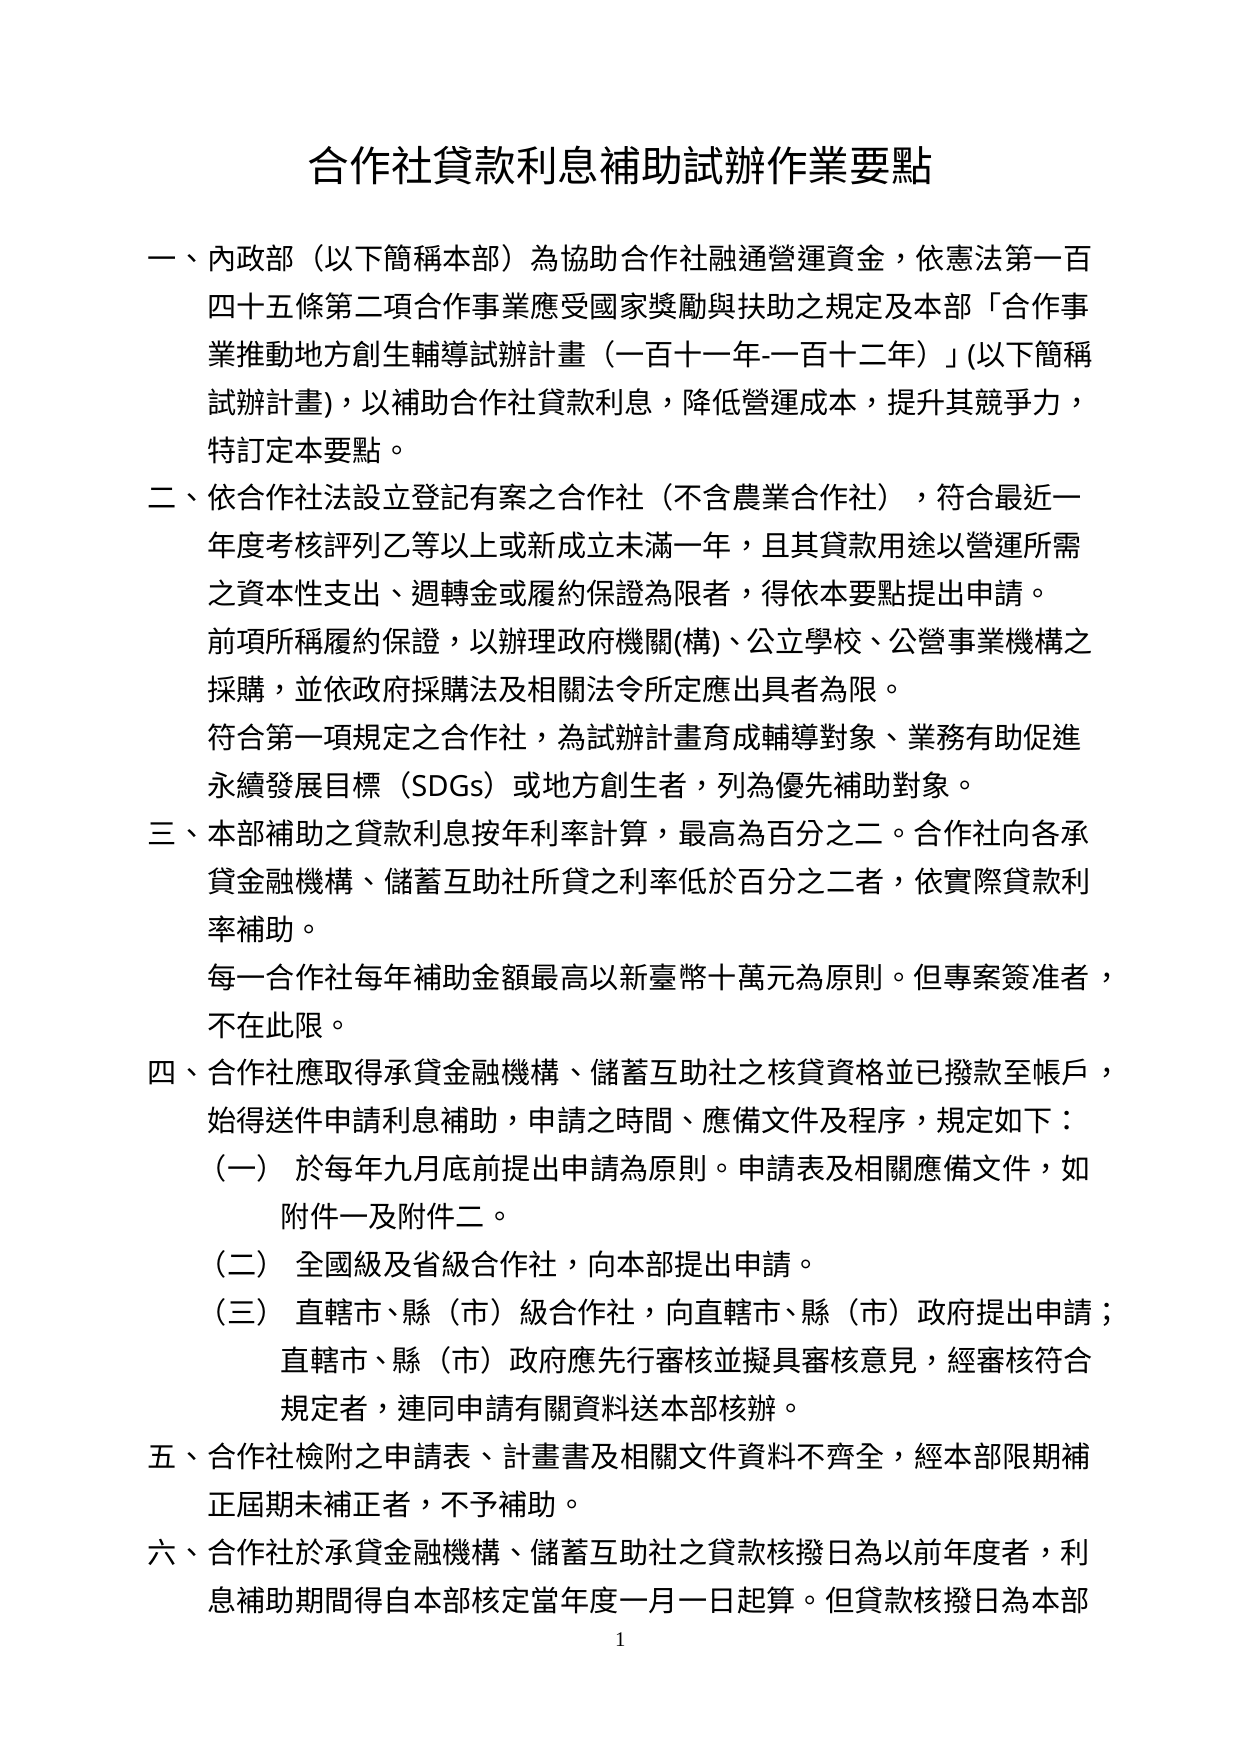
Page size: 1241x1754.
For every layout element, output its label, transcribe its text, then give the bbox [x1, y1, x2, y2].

list 依合作社法設立登記有案之合作社（不含農業合作社），符合最近一年度考核評列乙等以上或新成立未滿一年，且其貸款用途以營運所需之資本性支出、週轉金或履約保證為限者，得依本要點提出申請。 [148, 471, 1092, 614]
list 合作社檢附之申請表、計畫書及相關文件資料不齊全，經本部限期補正屆期未補正者，不予補助。 [148, 1429, 1092, 1525]
list 合作社於承貸金融機構、儲蓄互助社之貸款核撥日為以前年度者，利息補助期間得自本部核定當年度一月一日起算。但貸款核撥日為本部 [148, 1525, 1092, 1621]
list 於每年九月底前提出申請為原則。申請表及相關應備文件，如附件一及附件二。 [198, 1141, 1092, 1237]
list 直轄市、縣（市）級合作社，向直轄市、縣（市）政府提出申請；直轄市、縣（市）政府應先行審核並擬具審核意見，經審核符合規定者，連同申請有關資料送本部核辦。 [198, 1285, 1092, 1429]
text 合作社貸款利息補助試辦作業要點 [148, 148, 1092, 189]
list 本部補助之貸款利息按年利率計算，最高為百分之二。合作社向各承貸金融機構、儲蓄互助社所貸之利率低於百分之二者，依實際貸款利率補助。 [148, 806, 1092, 950]
list 全國級及省級合作社，向本部提出申請。 [198, 1237, 1092, 1285]
text 前項所稱履約保證，以辦理政府機關(構)、公立學校、公營事業機構之採購，並依政府採購法及相關法令所定應出具者為限。 [207, 614, 1092, 710]
list 內政部（以下簡稱本部）為協助合作社融通營運資金，依憲法第一百四十五條第二項合作事業應受國家獎勵與扶助之規定及本部「合作事業推動地方創生輔導試辦計畫（一百十一年-一百十二年）」(以下簡稱試辦計畫)，以補助合作社貸款利息，降低營運成本，提升其競爭力，特訂定本要點。 [148, 231, 1092, 471]
text 符合第一項規定之合作社，為試辦計畫育成輔導對象、業務有助促進永續發展目標（SDGs）或地方創生者，列為優先補助對象。 [207, 710, 1092, 806]
text 每一合作社每年補助金額最高以新臺幣十萬元為原則。但專案簽准者，不在此限。 [207, 950, 1092, 1046]
list 合作社應取得承貸金融機構、儲蓄互助社之核貸資格並已撥款至帳戶，始得送件申請利息補助，申請之時間、應備文件及程序，規定如下： [148, 1046, 1092, 1141]
